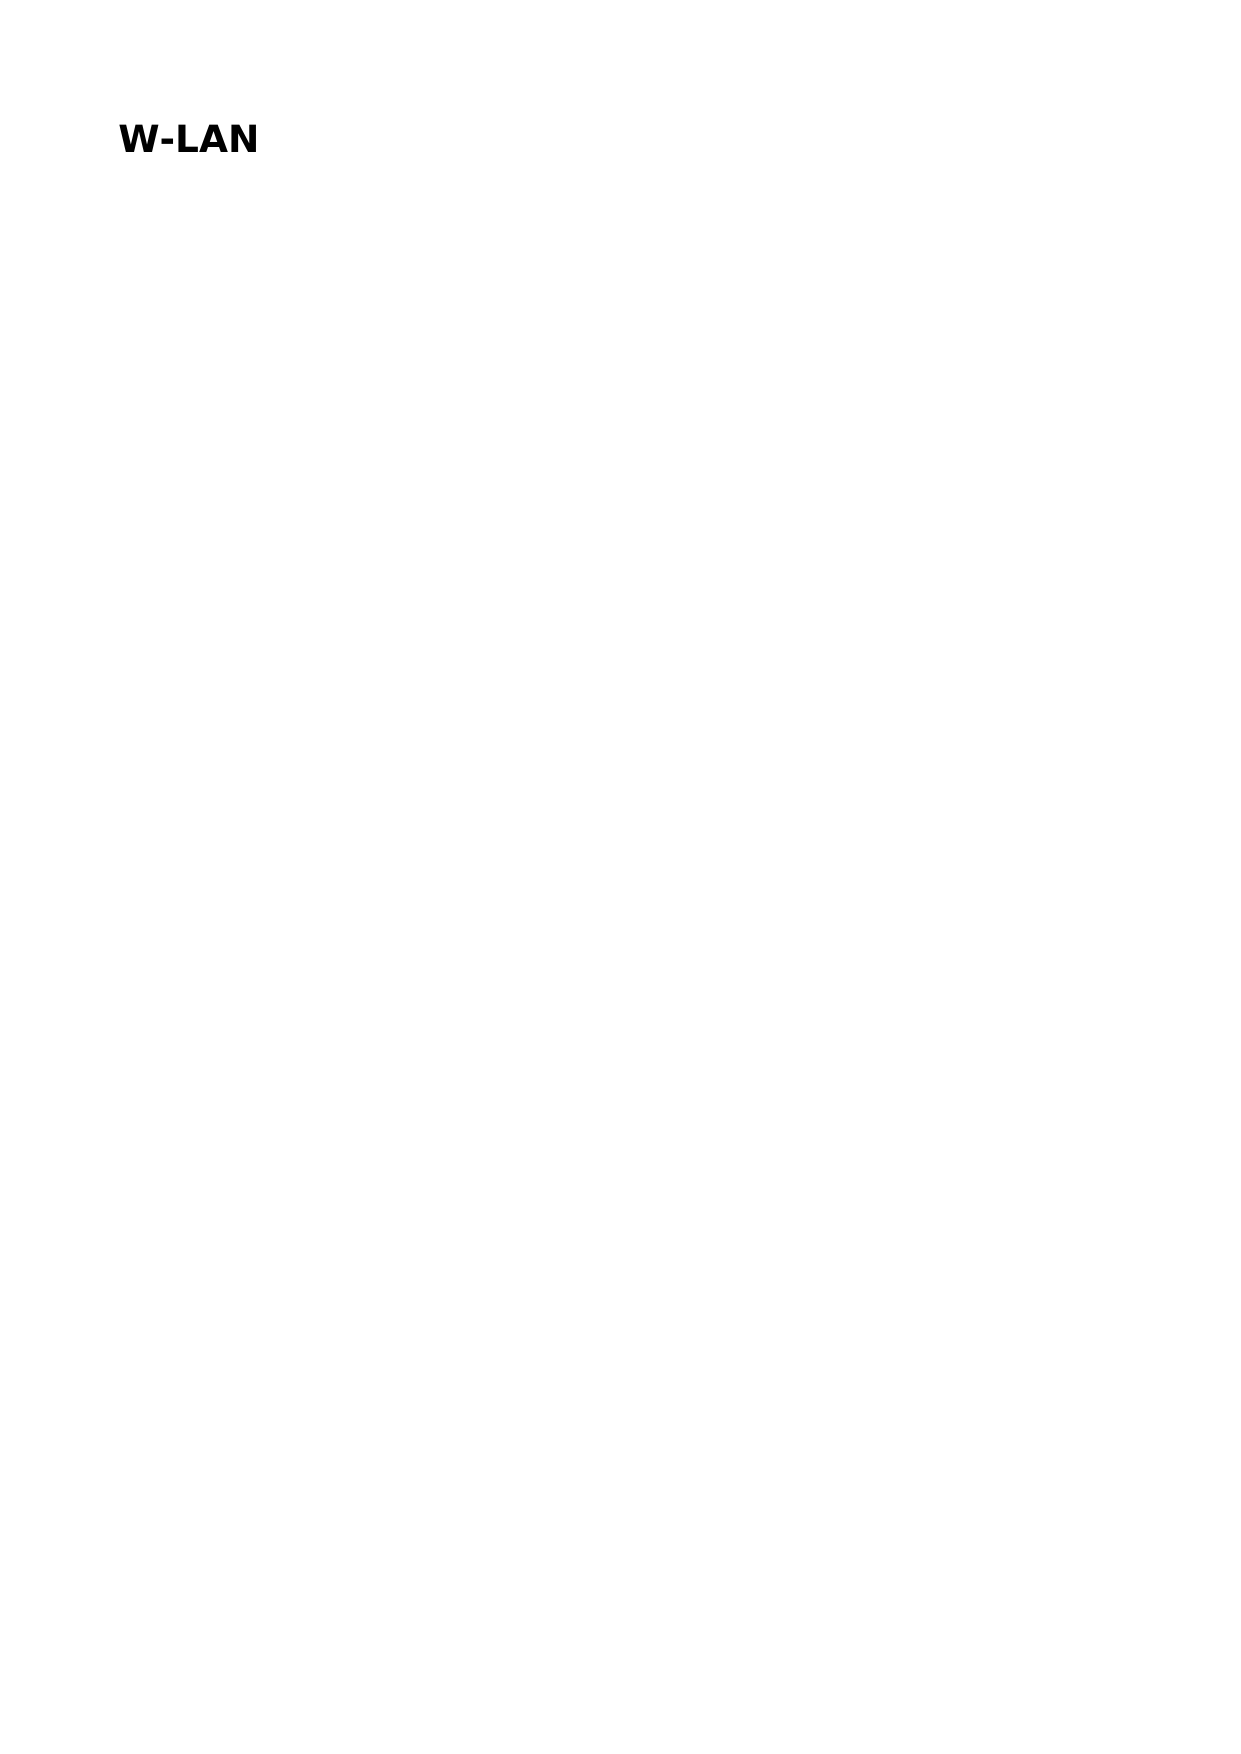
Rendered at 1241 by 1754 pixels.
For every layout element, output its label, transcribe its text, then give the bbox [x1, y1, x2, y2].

subtitle W-LAN [118, 118, 1122, 162]
